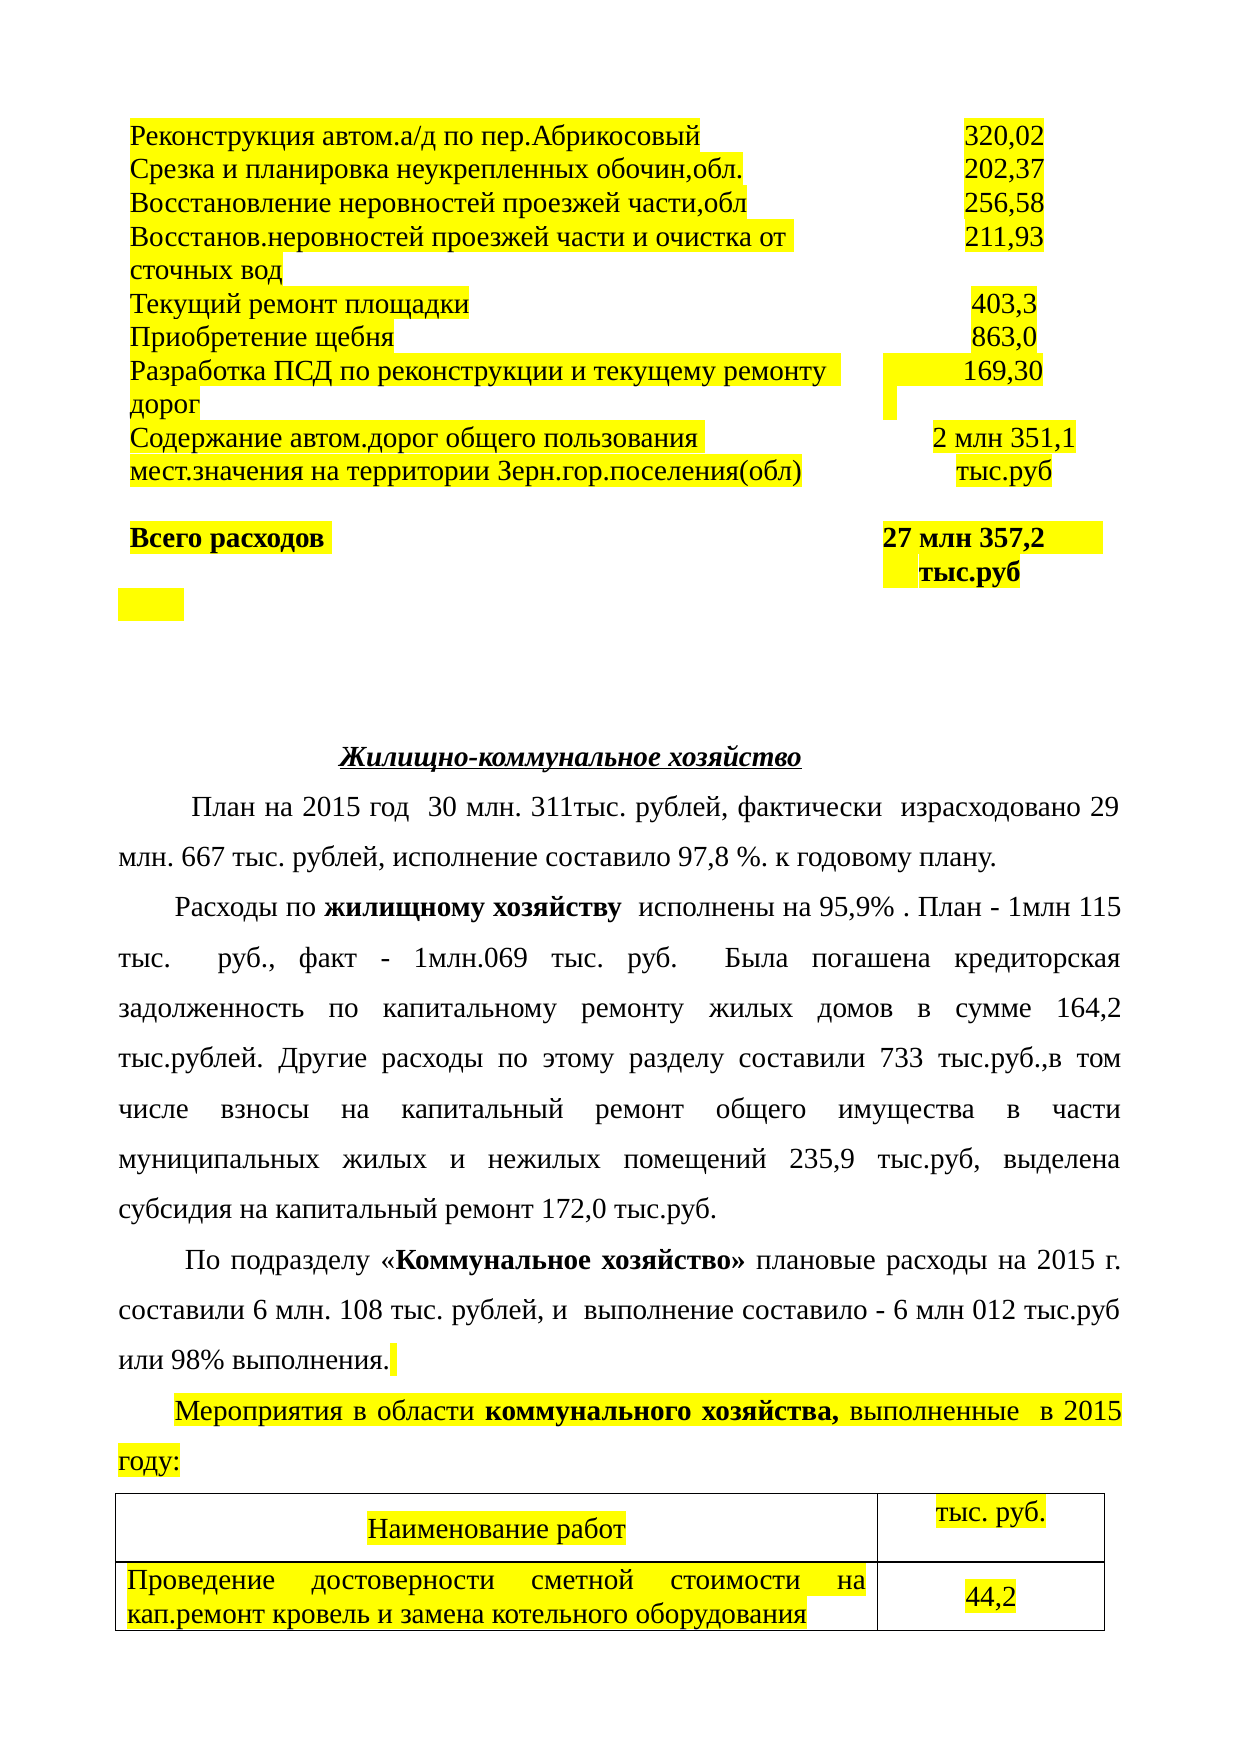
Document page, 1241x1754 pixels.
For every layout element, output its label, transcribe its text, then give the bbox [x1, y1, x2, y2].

text План на 2015 год 30 млн. 311тыс. рублей, фактически израсходовано 29 млн. 667 тыс. рублей, исполнение составило 97,8 %. к годовому плану. [118, 789, 1122, 873]
table_cell Разработка ПСД по реконструкции и текущему ремонту дорог [118, 353, 871, 420]
table_cell Восстанов.неровностей проезжей части и очистка от сточных вод [118, 219, 871, 286]
table_cell Восстановление неровностей проезжей части,обл [118, 185, 871, 219]
text Расходы по жилищному хозяйству исполнены на 95,9% . План - 1млн 115 тыс. руб., факт - 1млн.069 тыс. руб. Была погашена кредиторская задолженность по капитальному ремонту жилых домов в сумме 164,2 тыс.рублей. Другие расходы по этому разделу составили 733 тыс.руб.,в том числе взносы на капитальный ремонт общего имущества в части муниципальных жилых и нежилых помещений 235,9 тыс.руб, выделена субсидия на капитальный ремонт 172,0 тыс.руб. [118, 889, 1122, 1225]
table_cell Всего расходов [118, 521, 871, 588]
table_cell 256,58 [871, 185, 1137, 219]
text Мероприятия в области коммунального хозяйства, выполненные в 2015 году: [118, 1393, 1122, 1477]
table_cell Приобретение щебня [118, 319, 871, 353]
table_header Наименование работ [116, 1494, 877, 1561]
table_cell 211,93 [871, 219, 1137, 286]
table_cell Текущий ремонт площадки [118, 286, 871, 319]
table_cell Содержание автом.дорог общего пользования мест.значения на территории Зерн.гор.поселения(обл) [118, 420, 871, 521]
table_cell 202,37 [871, 152, 1137, 185]
table_cell Проведение достоверности сметной стоимости на кап.ремонт кровель и замена котельного оборудования [116, 1563, 877, 1629]
table_cell Реконструкция автом.а/д по пер.Абрикосовый [118, 118, 871, 152]
table_cell 44,2 [878, 1563, 1104, 1629]
table_cell 863,0 [871, 319, 1137, 353]
text Жилищно-коммунальное хозяйство [322, 739, 1122, 772]
text По подразделу «Коммунальное хозяйство» плановые расходы на 2015 г. составили 6 млн. 108 тыс. рублей, и выполнение составило - 6 млн 012 тыс.руб или 98% выполнения. [118, 1242, 1122, 1376]
table_cell 27 млн 357,2 тыс.руб [871, 521, 1137, 588]
table_cell 320,02 [871, 118, 1137, 152]
table_cell Срезка и планировка неукрепленных обочин,обл. [118, 152, 871, 185]
table_cell 169,30 [871, 353, 1137, 420]
table_cell 2 млн 351,1 тыс.руб [871, 420, 1137, 521]
table_cell 403,3 [871, 286, 1137, 319]
table_header тыс. руб. [878, 1494, 1104, 1561]
